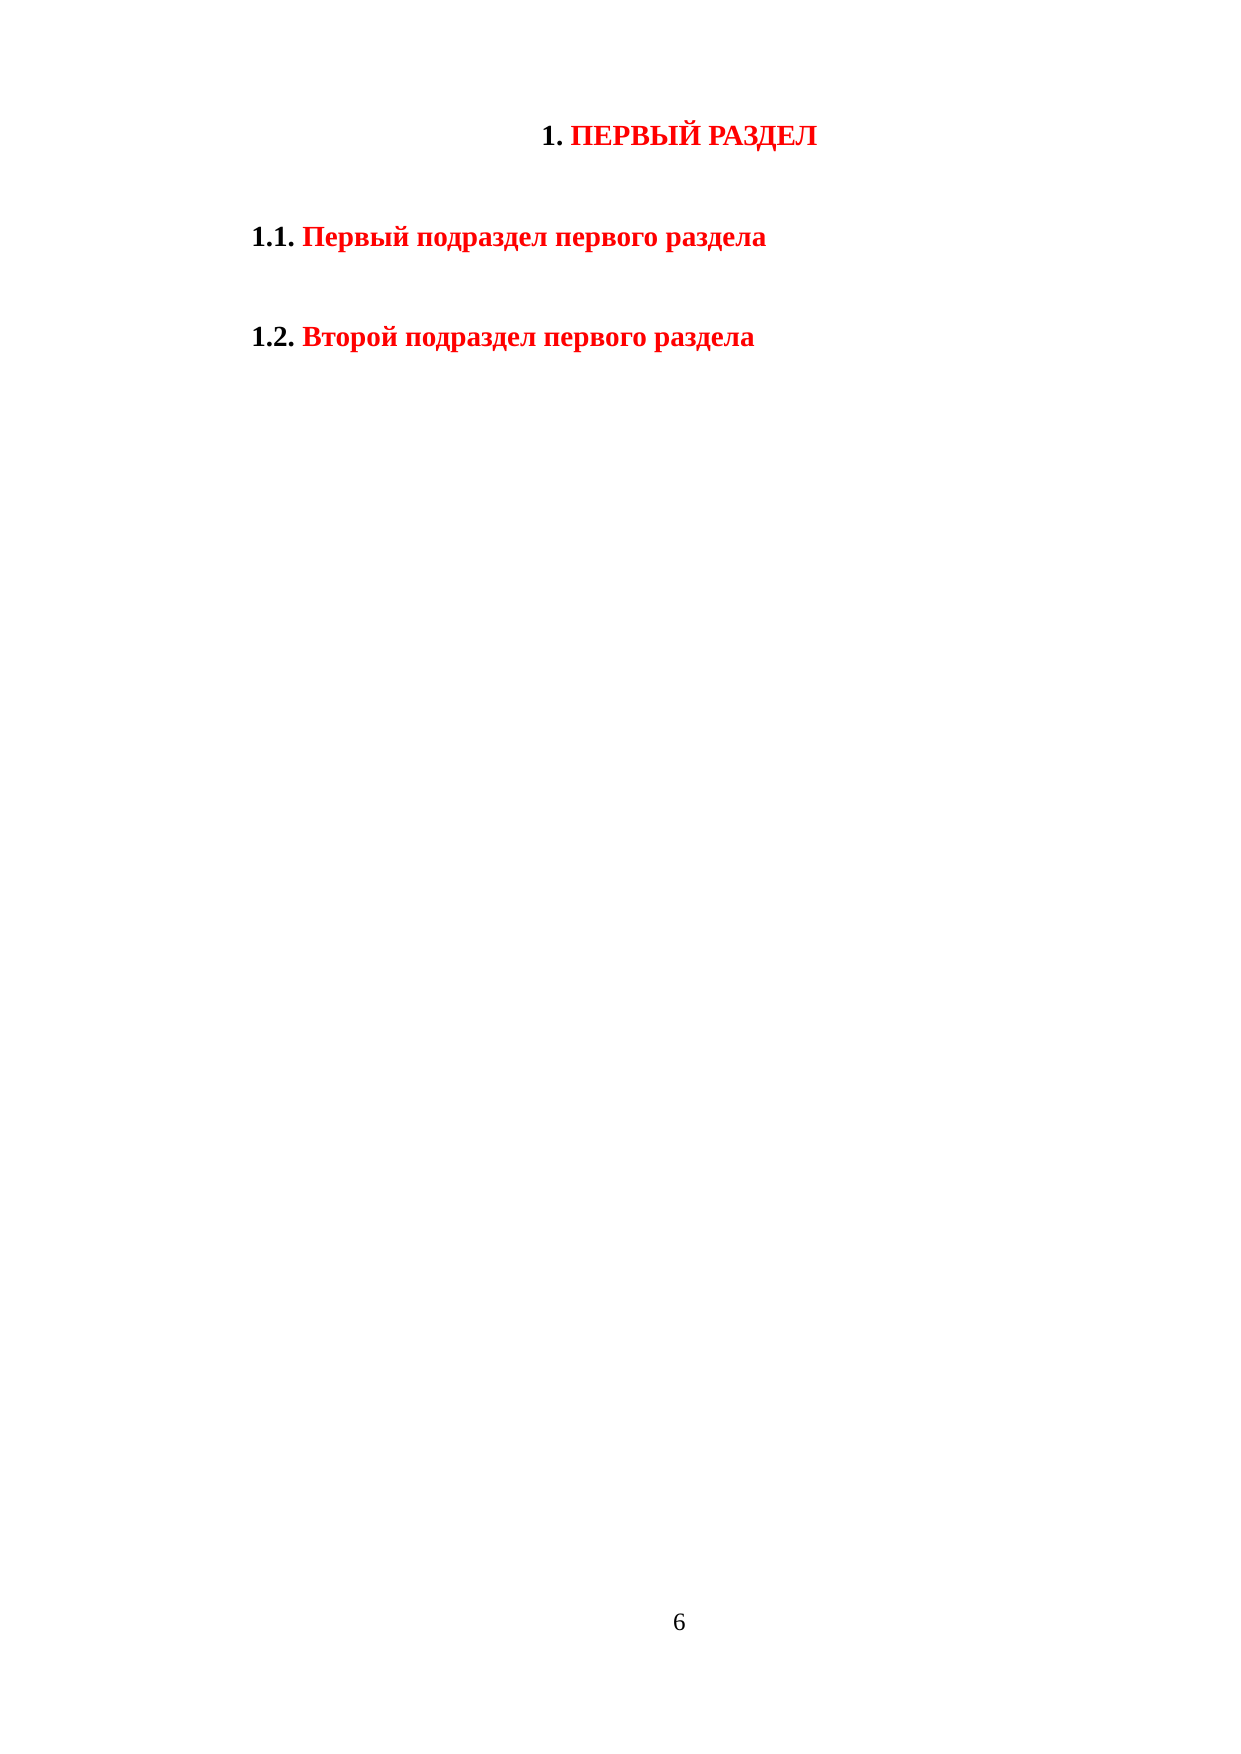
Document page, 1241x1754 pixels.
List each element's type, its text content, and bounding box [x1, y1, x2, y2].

text 1.1. Первый подраздел первого раздела [177, 219, 1181, 252]
text 1.2. Второй подраздел первого раздела [177, 319, 1181, 353]
text 1. ПЕРВЫЙ РАЗДЕЛ [177, 118, 1181, 152]
